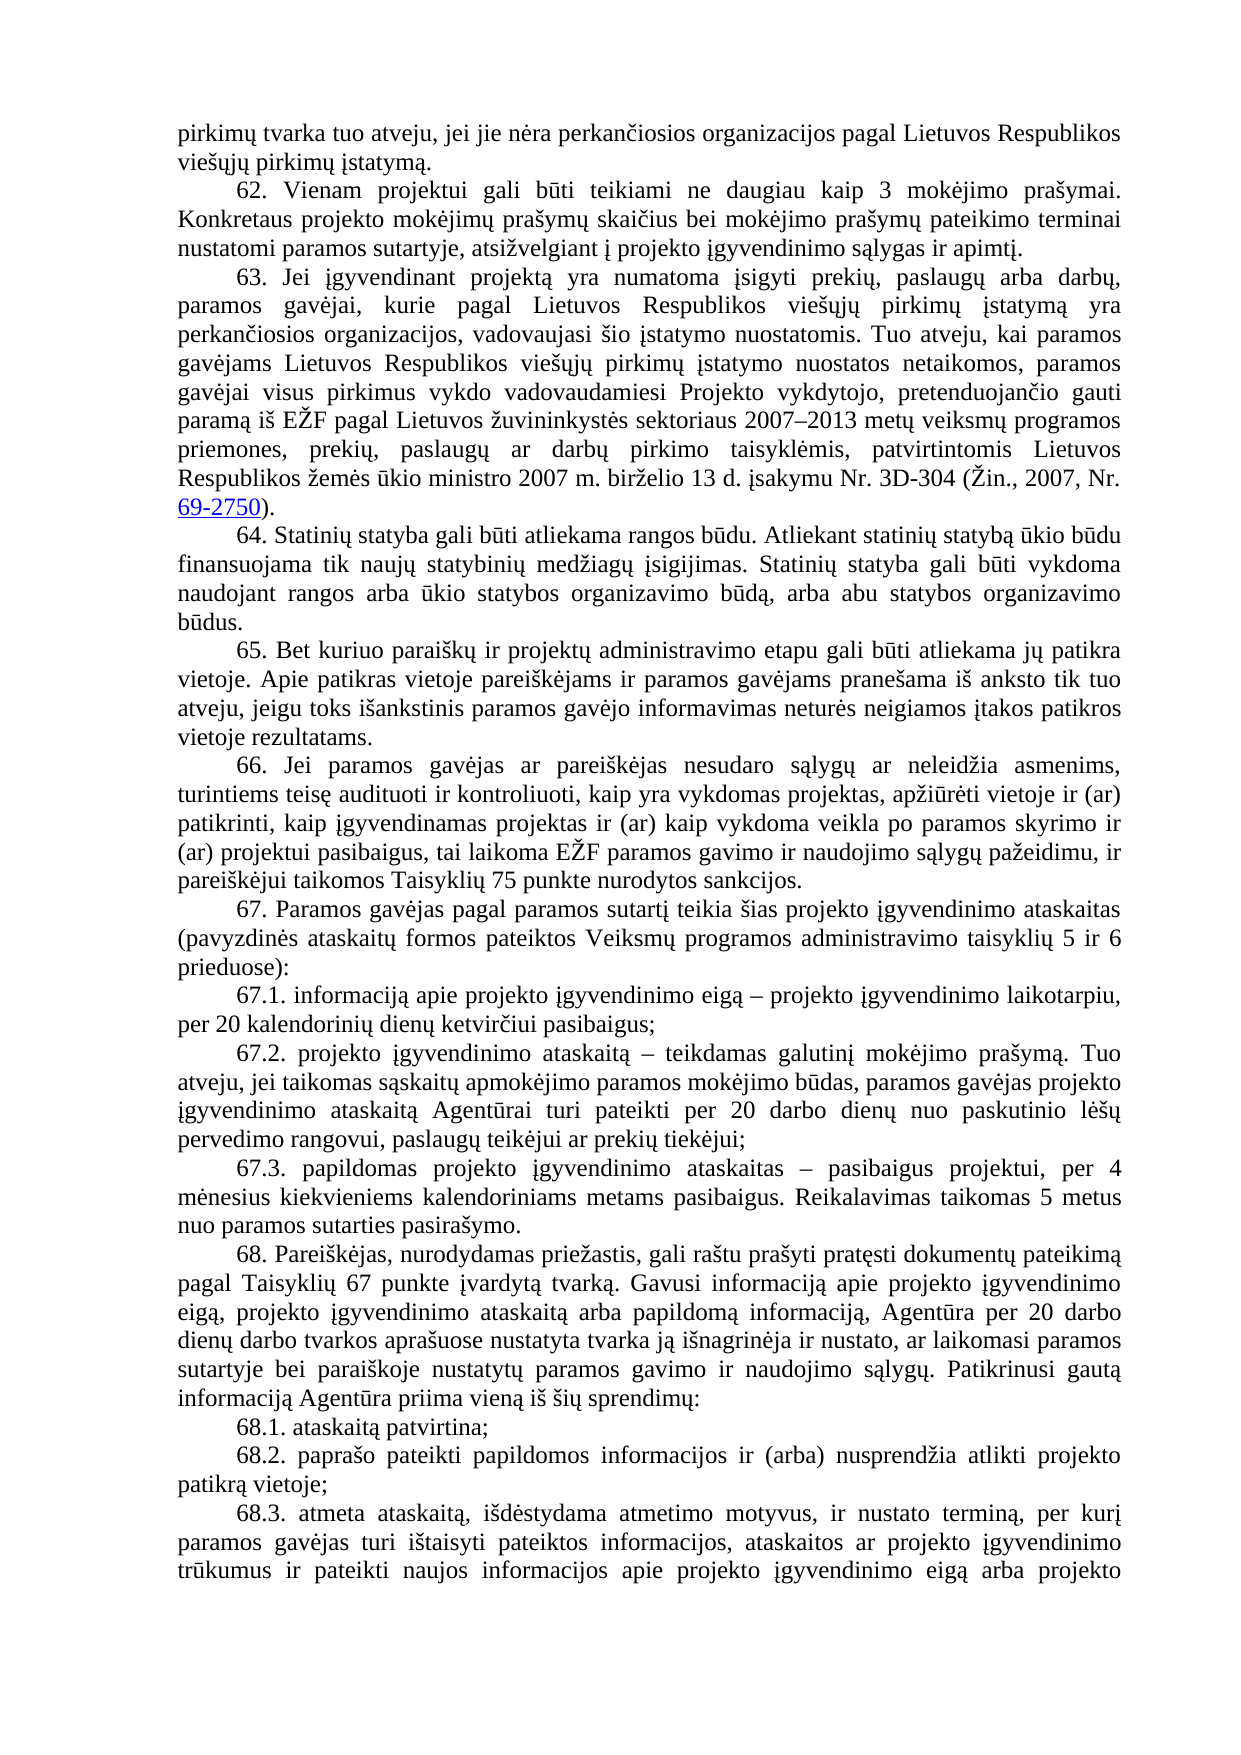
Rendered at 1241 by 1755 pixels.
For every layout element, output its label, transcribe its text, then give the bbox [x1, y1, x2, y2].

text 68. Pareiškėjas, nurodydamas priežastis, gali raštu prašyti pratęsti dokumentų pateikimą pagal Taisyklių 67 punkte įvardytą tvarką. Gavusi informaciją apie projekto įgyvendinimo eigą, projekto įgyvendinimo ataskaitą arba papildomą informaciją, Agentūra per 20 darbo dienų darbo tvarkos aprašuose nustatyta tvarka ją išnagrinėja ir nustato, ar laikomasi paramos sutartyje bei paraiškoje nustatytų paramos gavimo ir naudojimo sąlygų. Patikrinusi gautą informaciją Agentūra priima vieną iš šių sprendimų: [177, 1239, 1122, 1412]
text 67. Paramos gavėjas pagal paramos sutartį teikia šias projekto įgyvendinimo ataskaitas (pavyzdinės ataskaitų formos pateiktos Veiksmų programos administravimo taisyklių 5 ir 6 prieduose): [177, 894, 1122, 981]
text 67.2. projekto įgyvendinimo ataskaitą – teikdamas galutinį mokėjimo prašymą. Tuo atveju, jei taikomas sąskaitų apmokėjimo paramos mokėjimo būdas, paramos gavėjas projekto įgyvendinimo ataskaitą Agentūrai turi pateikti per 20 darbo dienų nuo paskutinio lėšų pervedimo rangovui, paslaugų teikėjui ar prekių tiekėjui; [177, 1038, 1122, 1153]
text 62. Vienam projektui gali būti teikiami ne daugiau kaip 3 mokėjimo prašymai. Konkretaus projekto mokėjimų prašymų skaičius bei mokėjimo prašymų pateikimo terminai nustatomi paramos sutartyje, atsižvelgiant į projekto įgyvendinimo sąlygas ir apimtį. [177, 176, 1122, 262]
text pirkimų tvarka tuo atveju, jei jie nėra perkančiosios organizacijos pagal Lietuvos Respublikos viešųjų pirkimų įstatymą. [177, 118, 1122, 176]
text 68.3. atmeta ataskaitą, išdėstydama atmetimo motyvus, ir nustato terminą, per kurį paramos gavėjas turi ištaisyti pateiktos informacijos, ataskaitos ar projekto įgyvendinimo trūkumus ir pateikti naujos informacijos apie projekto įgyvendinimo eigą arba projekto [177, 1498, 1122, 1584]
text 64. Statinių statyba gali būti atliekama rangos būdu. Atliekant statinių statybą ūkio būdu finansuojama tik naujų statybinių medžiagų įsigijimas. Statinių statyba gali būti vykdoma naudojant rangos arba ūkio statybos organizavimo būdą, arba abu statybos organizavimo būdus. [177, 521, 1122, 636]
text 66. Jei paramos gavėjas ar pareiškėjas nesudaro sąlygų ar neleidžia asmenims, turintiems teisę audituoti ir kontroliuoti, kaip yra vykdomas projektas, apžiūrėti vietoje ir (ar) patikrinti, kaip įgyvendinamas projektas ir (ar) kaip vykdoma veikla po paramos skyrimo ir (ar) projektui pasibaigus, tai laikoma EŽF paramos gavimo ir naudojimo sąlygų pažeidimu, ir pareiškėjui taikomos Taisyklių 75 punkte nurodytos sankcijos. [177, 751, 1122, 894]
text 63. Jei įgyvendinant projektą yra numatoma įsigyti prekių, paslaugų arba darbų, paramos gavėjai, kurie pagal Lietuvos Respublikos viešųjų pirkimų įstatymą yra perkančiosios organizacijos, vadovaujasi šio įstatymo nuostatomis. Tuo atveju, kai paramos gavėjams Lietuvos Respublikos viešųjų pirkimų įstatymo nuostatos netaikomos, paramos gavėjai visus pirkimus vykdo vadovaudamiesi Projekto vykdytojo, pretenduojančio gauti paramą iš EŽF pagal Lietuvos žuvininkystės sektoriaus 2007–2013 metų veiksmų programos priemones, prekių, paslaugų ar darbų pirkimo taisyklėmis, patvirtintomis Lietuvos Respublikos žemės ūkio ministro 2007 m. birželio 13 d. įsakymu Nr. 3D-304 (Žin., 2007, Nr. 69-2750). [177, 262, 1122, 521]
text 65. Bet kuriuo paraiškų ir projektų administravimo etapu gali būti atliekama jų patikra vietoje. Apie patikras vietoje pareiškėjams ir paramos gavėjams pranešama iš anksto tik tuo atveju, jeigu toks išankstinis paramos gavėjo informavimas neturės neigiamos įtakos patikros vietoje rezultatams. [177, 636, 1122, 751]
text 68.1. ataskaitą patvirtina; [177, 1412, 1122, 1441]
text 67.1. informaciją apie projekto įgyvendinimo eigą – projekto įgyvendinimo laikotarpiu, per 20 kalendorinių dienų ketvirčiui pasibaigus; [177, 981, 1122, 1038]
text 67.3. papildomas projekto įgyvendinimo ataskaitas – pasibaigus projektui, per 4 mėnesius kiekvieniems kalendoriniams metams pasibaigus. Reikalavimas taikomas 5 metus nuo paramos sutarties pasirašymo. [177, 1153, 1122, 1239]
text 68.2. paprašo pateikti papildomos informacijos ir (arba) nusprendžia atlikti projekto patikrą vietoje; [177, 1441, 1122, 1498]
